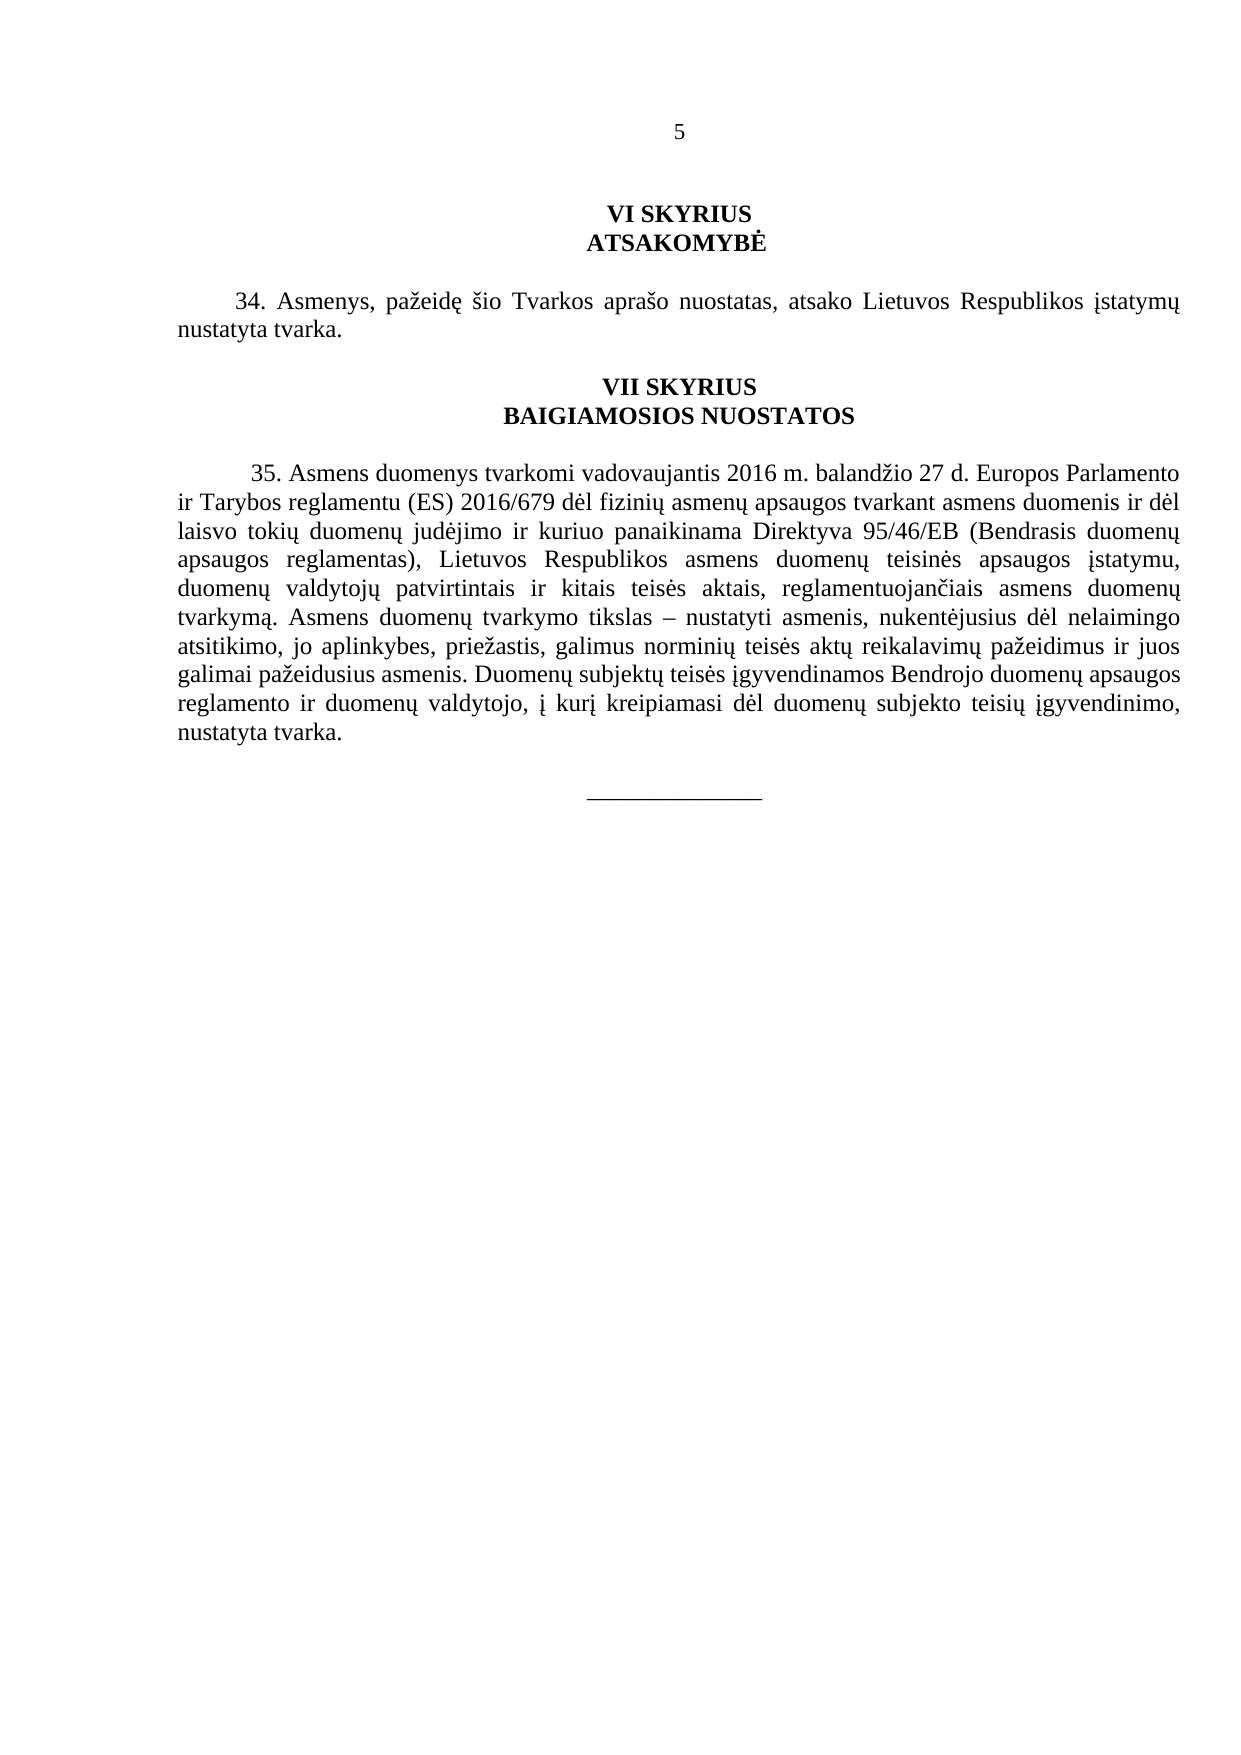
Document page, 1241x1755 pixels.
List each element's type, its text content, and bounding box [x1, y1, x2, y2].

text ATSAKOMYBĖ [177, 228, 1181, 257]
text VI SKYRIUS [177, 199, 1181, 228]
text VII SKYRIUS [177, 372, 1181, 401]
text 35. Asmens duomenys tvarkomi vadovaujantis 2016 m. balandžio 27 d. Europos Parlamento ir Tarybos reglamentu (ES) 2016/679 dėl fizinių asmenų apsaugos tvarkant asmens duomenis ir dėl laisvo tokių duomenų judėjimo ir kuriuo panaikinama Direktyva 95/46/EB (Bendrasis duomenų apsaugos reglamentas), Lietuvos Respublikos asmens duomenų teisinės apsaugos įstatymu, duomenų valdytojų patvirtintais ir kitais teisės aktais, reglamentuojančiais asmens duomenų tvarkymą. Asmens duomenų tvarkymo tikslas – nustatyti asmenis, nukentėjusius dėl nelaimingo atsitikimo, jo aplinkybes, priežastis, galimus norminių teisės aktų reikalavimų pažeidimus ir juos galimai pažeidusius asmenis. Duomenų subjektų teisės įgyvendinamos Bendrojo duomenų apsaugos reglamento ir duomenų valdytojo, į kurį kreipiamasi dėl duomenų subjekto teisių įgyvendinimo, nustatyta tvarka. [177, 458, 1181, 746]
text 34. Asmenys, pažeidę šio Tvarkos aprašo nuostatas, atsako Lietuvos Respublikos įstatymų nustatyta tvarka. [177, 286, 1181, 343]
text BAIGIAMOSIOS NUOSTATOS [177, 401, 1181, 429]
text ______________ [177, 774, 1181, 803]
